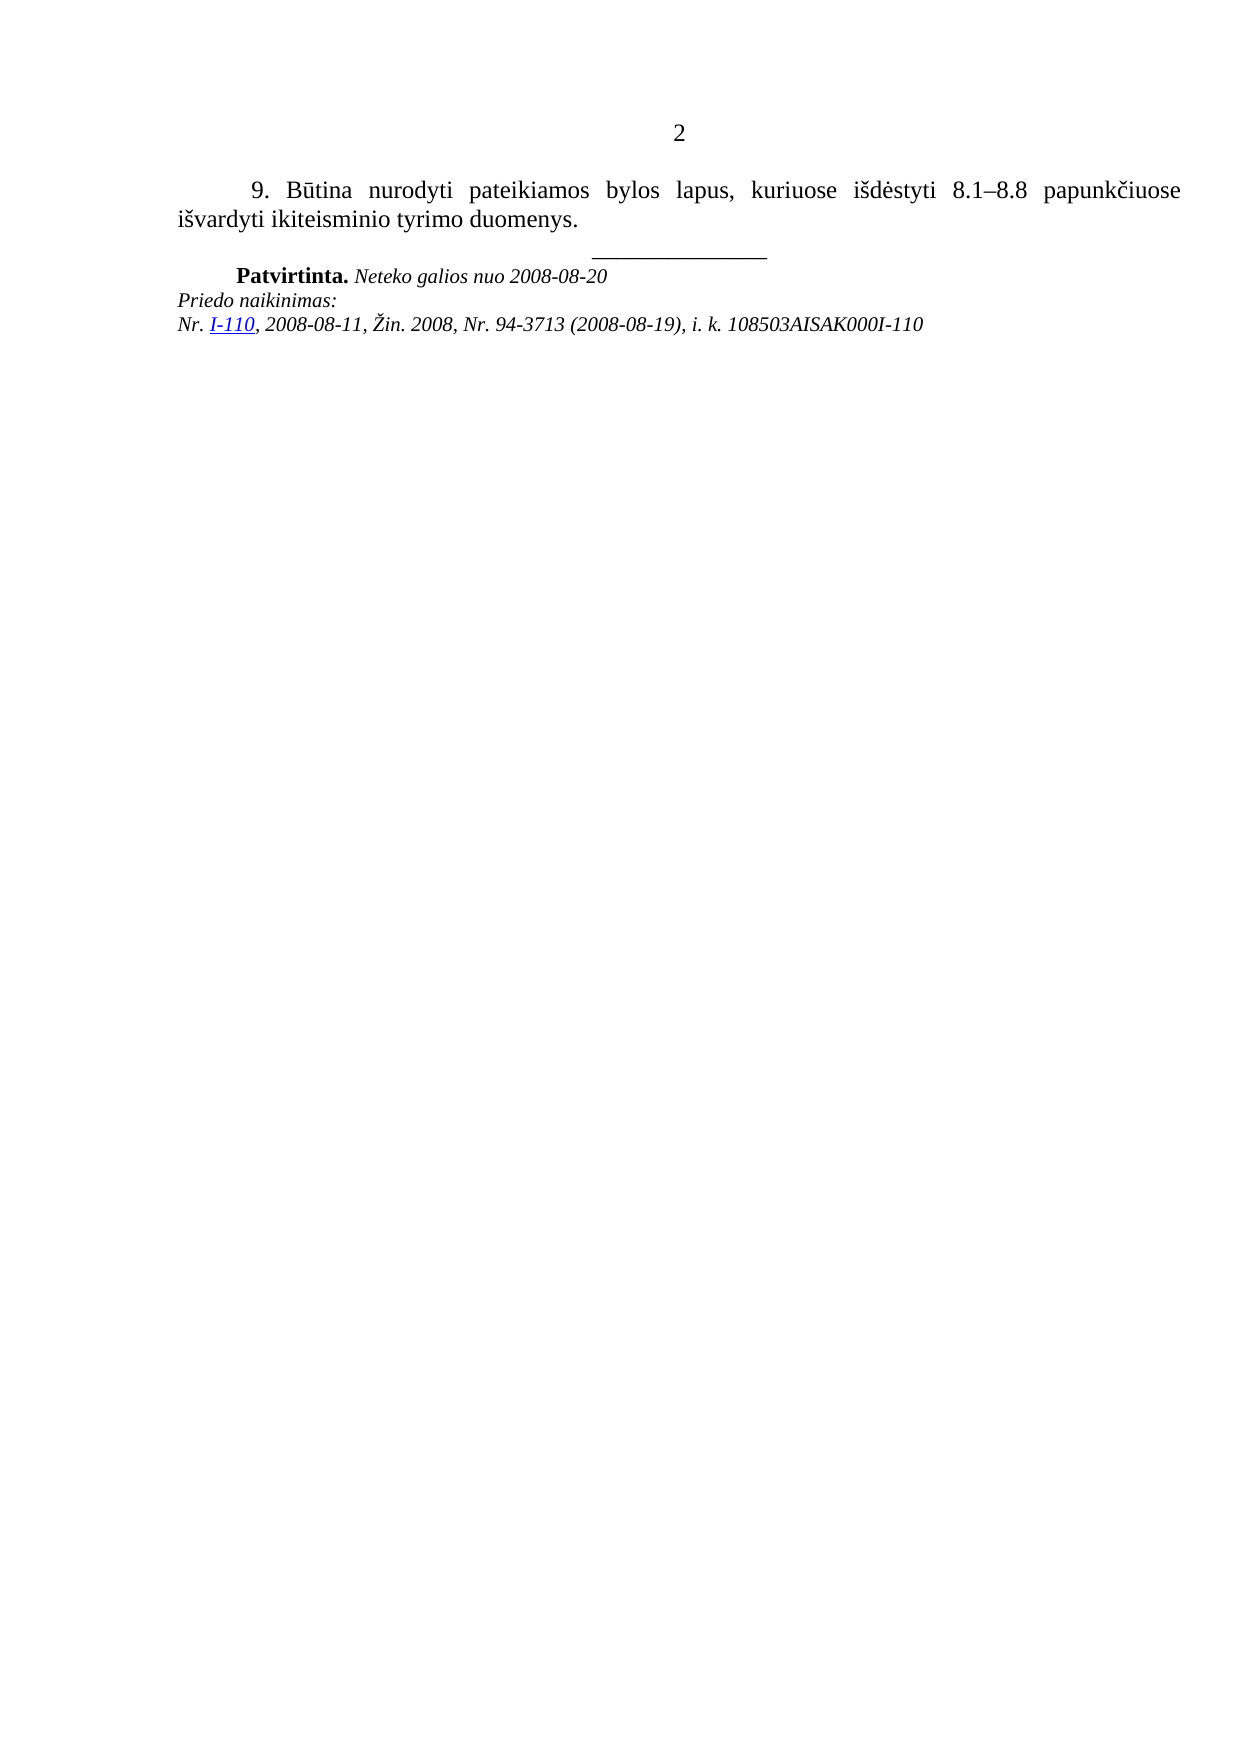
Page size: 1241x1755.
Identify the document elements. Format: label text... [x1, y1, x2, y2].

text ______________ [177, 233, 1181, 262]
text Priedo naikinimas: [177, 288, 1181, 312]
text Nr. I-110, 2008-08-11, Žin. 2008, Nr. 94-3713 (2008-08-19), i. k. 108503AISAK000I-110 [177, 312, 1181, 336]
text 9. Būtina nurodyti pateikiamos bylos lapus, kuriuose išdėstyti 8.1–8.8 papunkčiuose išvardyti ikiteisminio tyrimo duomenys. [177, 176, 1181, 233]
text Patvirtinta. Neteko galios nuo 2008-08-20 [177, 262, 1181, 288]
